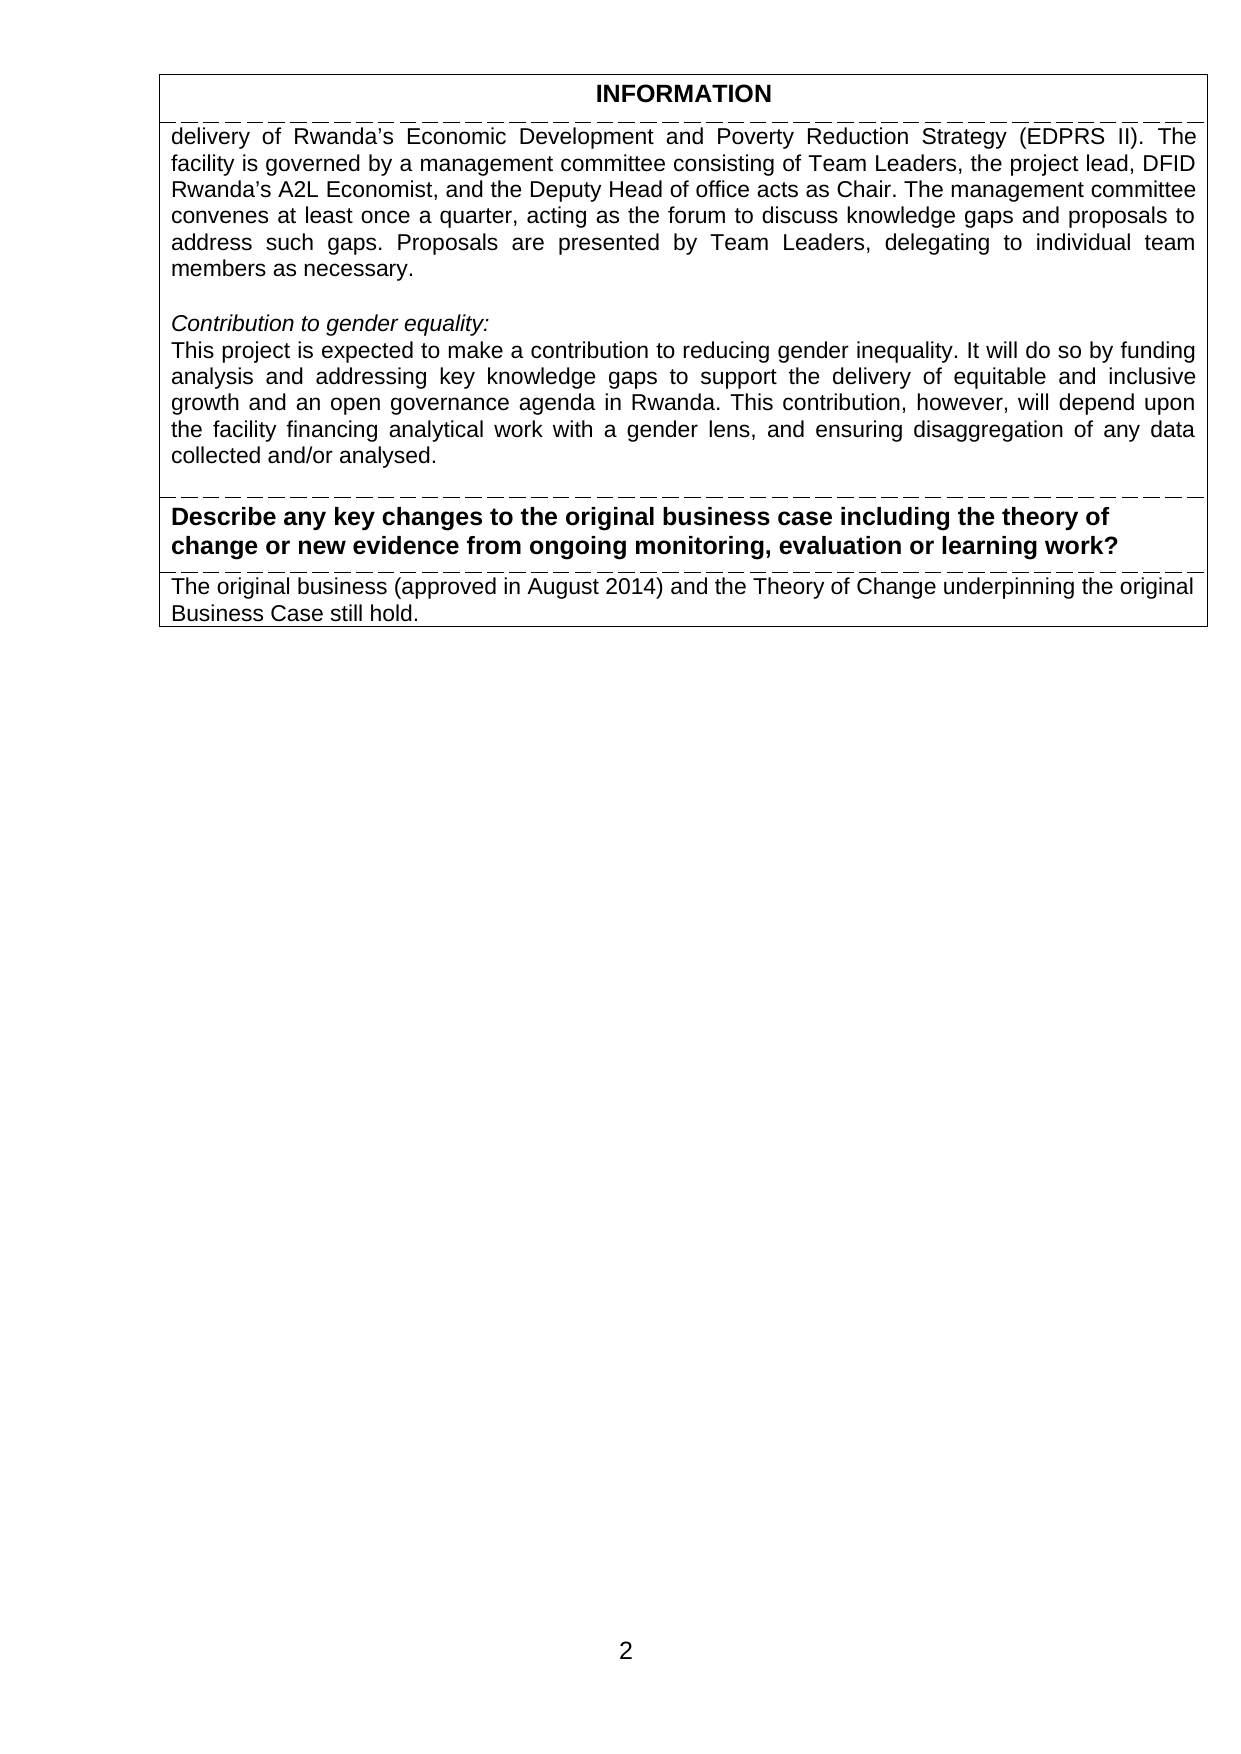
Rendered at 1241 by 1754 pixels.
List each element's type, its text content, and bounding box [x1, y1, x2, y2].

table_header INFORMATION [160, 75, 1207, 122]
table_cell The original business (approved in August 2014) and the Theory of Change underpinning the original Business Case still hold. [160, 572, 1207, 626]
table_cell delivery of Rwanda’s Economic Development and Poverty Reduction Strategy (EDPRS II). The facility is governed by a management committee consisting of Team Leaders, the project lead, DFID Rwanda’s A2L Economist, and the Deputy Head of office acts as Chair. The management committee convenes at least once a quarter, acting as the forum to discuss knowledge gaps and proposals to address such gaps. Proposals are presented by Team Leaders, delegating to individual team members as necessary. Contribution to gender equality: This project is expected to make a contribution to reducing gender inequality. It will do so by funding analysis and addressing key knowledge gaps to support the delivery of equitable and inclusive growth and an open governance agenda in Rwanda. This contribution, however, will depend upon the facility financing analytical work with a gender lens, and ensuring disaggregation of any data collected and/or analysed. [160, 122, 1207, 497]
table_cell Describe any key changes to the original business case including the theory of change or new evidence from ongoing monitoring, evaluation or learning work? [160, 497, 1207, 572]
